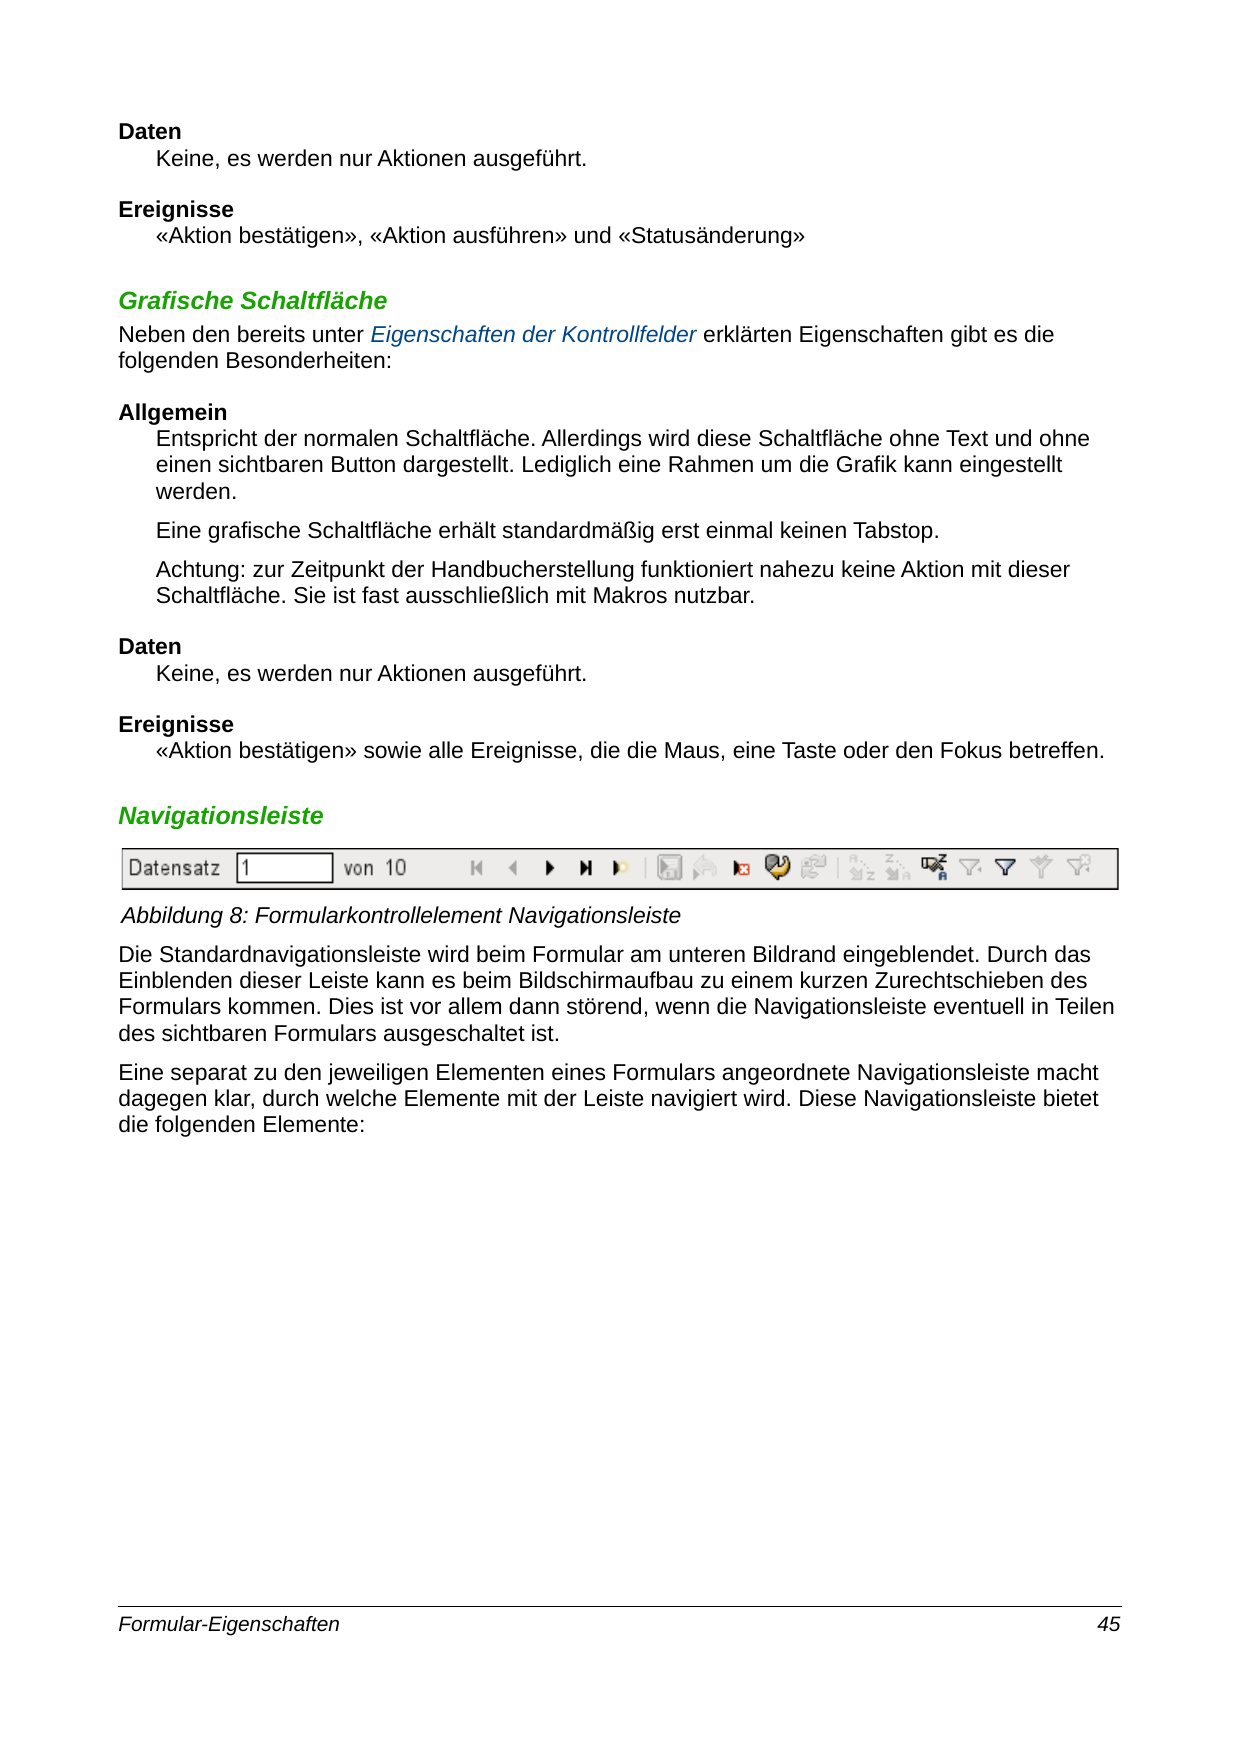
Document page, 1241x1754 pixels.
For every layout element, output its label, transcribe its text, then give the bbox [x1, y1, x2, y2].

text Keine, es werden nur Aktionen ausgeführt. [156, 659, 1122, 686]
text Keine, es werden nur Aktionen ausgeführt. [156, 144, 1122, 171]
picture [121, 848, 1119, 890]
text Achtung: zur Zeitpunkt der Handbucherstellung funktioniert nahezu keine Aktion mit dieser Schaltfläche. Sie ist fast ausschließlich mit Makros nutzbar. [156, 556, 1122, 608]
text «Aktion bestätigen» sowie alle Ereignisse, die die Maus, eine Taste oder den Fokus betreffen. [156, 737, 1122, 764]
subtitle Grafische Schaltfläche [118, 286, 1122, 315]
list Daten [118, 118, 1122, 144]
list Daten [118, 633, 1122, 659]
text Eine grafische Schaltfläche erhält standardmäßig erst einmal keinen Tabstop. [156, 517, 1122, 543]
text Die Standardnavigationsleiste wird beim Formular am unteren Bildrand eingeblendet. Durch das Einblenden dieser Leiste kann es beim Bildschirmaufbau zu einem kurzen Zurechtschieben des Formulars kommen. Dies ist vor allem dann störend, wenn die Navigationsleiste eventuell in Teilen des sichtbaren Formulars ausgeschaltet ist. [118, 941, 1122, 1046]
subtitle Navigationsleiste [118, 801, 1122, 830]
text Eine separat zu den jeweiligen Elementen eines Formulars angeordnete Navigationsleiste macht dagegen klar, durch welche Elemente mit der Leiste navigiert wird. Diese Navigationsleiste bietet die folgenden Elemente: [118, 1058, 1122, 1137]
list Ereignisse [118, 196, 1122, 222]
text Abbildung 8: Formularkontrollelement Navigationsleiste [121, 902, 1119, 928]
text Neben den bereits unter Eigenschaften der Kontrollfelder erklärten Eigenschaften gibt es die folgenden Besonderheiten: [118, 321, 1122, 374]
text Entspricht der normalen Schaltfläche. Allerdings wird diese Schaltfläche ohne Text und ohne einen sichtbaren Button dargestellt. Lediglich eine Rahmen um die Grafik kann eingestellt werden. [156, 425, 1122, 504]
text «Aktion bestätigen», «Aktion ausführen» und «Statusänderung» [156, 222, 1122, 248]
list Ereignisse [118, 711, 1122, 737]
list Allgemein [118, 399, 1122, 425]
